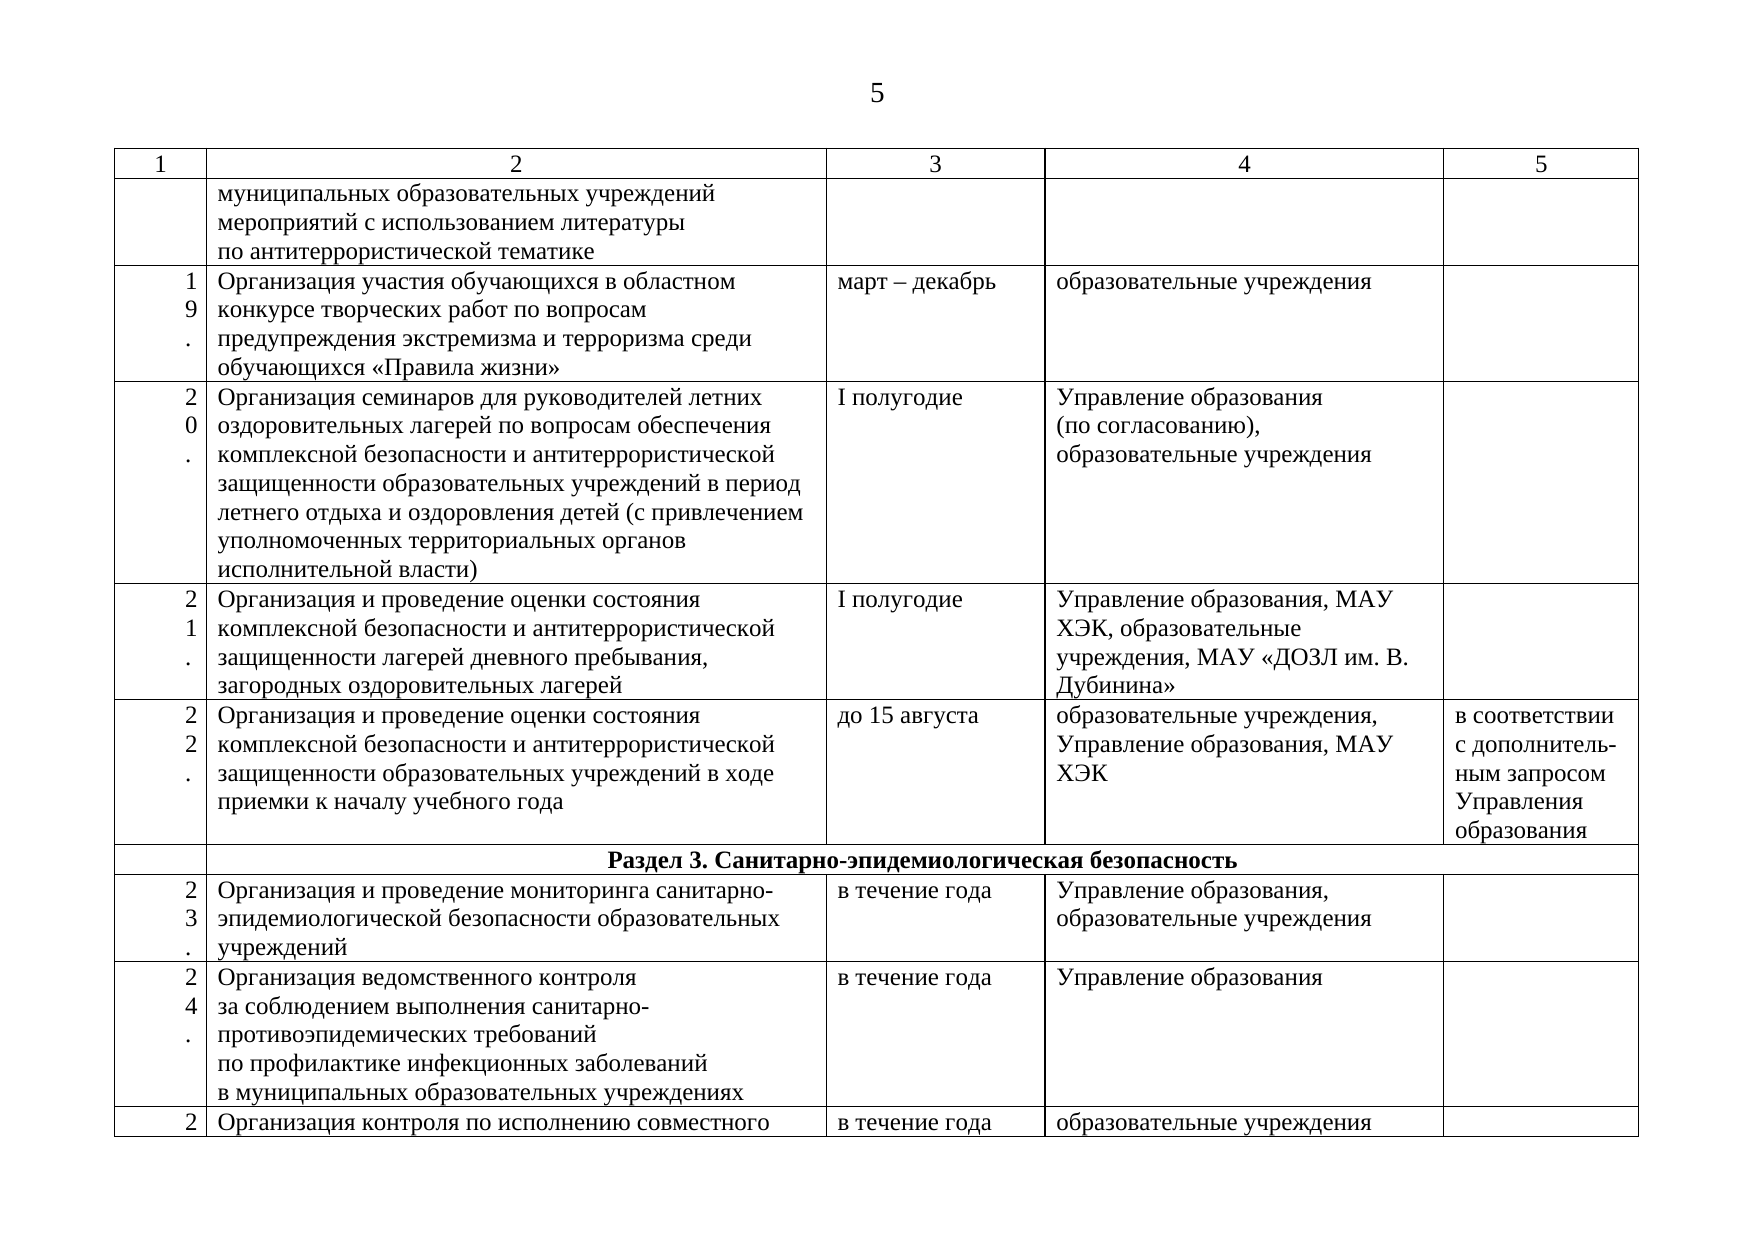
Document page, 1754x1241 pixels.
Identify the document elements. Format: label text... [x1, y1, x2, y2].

table_cell [115, 962, 206, 1106]
table_cell [115, 584, 206, 699]
table_cell образовательные учреждения [1046, 1107, 1443, 1136]
table_cell [1444, 266, 1638, 381]
table_cell I полугодие [827, 382, 1044, 583]
table_header 2 [207, 149, 826, 177]
table_header 5 [1444, 149, 1638, 177]
table_cell [1444, 962, 1638, 1106]
table_cell Раздел 3. Санитарно-эпидемиологическая безопасность [207, 845, 1638, 874]
table_cell образовательные учреждения [1046, 266, 1443, 381]
table_header 3 [827, 149, 1044, 177]
table_cell Организация семинаров для руководителей летних оздоровительных лагерей по вопросам обеспечения комплексной безопасности и антитеррористической защищенности образовательных учреждений в период летнего отдыха и оздоровления детей (с привлечением уполномоченных территориальных органов исполнительной власти) [207, 382, 826, 583]
table_cell [115, 875, 206, 961]
table_cell Управление образования, образовательные учреждения [1046, 875, 1443, 961]
table_cell в соответствии с дополнитель-ным запросом Управления образования [1444, 700, 1638, 844]
table_cell в течение года [827, 875, 1044, 961]
table_cell в течение года [827, 1107, 1044, 1136]
table_cell [115, 1107, 206, 1136]
table_cell [115, 382, 206, 583]
table_cell Организация ведомственного контроля за соблюдением выполнения санитарно-противоэпидемических требований по профилактике инфекционных заболеваний в муниципальных образовательных учреждениях [207, 962, 826, 1106]
table_cell [115, 179, 206, 265]
table_cell Организация и проведение мониторинга санитарно-эпидемиологической безопасности образовательных учреждений [207, 875, 826, 961]
table_header 1 [115, 149, 206, 177]
table_cell I полугодие [827, 584, 1044, 699]
table_cell [1444, 382, 1638, 583]
table_cell [115, 700, 206, 844]
table_cell [115, 266, 206, 381]
table_cell [1046, 179, 1443, 265]
table_cell [1444, 1107, 1638, 1136]
table_cell [1444, 179, 1638, 265]
table_cell Управление образования, МАУ ХЭК, образовательные учреждения, МАУ «ДОЗЛ им. В. Дубинина» [1046, 584, 1443, 699]
table_cell Управление образования [1046, 962, 1443, 1106]
table_cell [1444, 584, 1638, 699]
table_cell в течение года [827, 962, 1044, 1106]
table_header 4 [1046, 149, 1443, 177]
table_cell март – декабрь [827, 266, 1044, 381]
table_cell Управление образования (по согласованию), образовательные учреждения [1046, 382, 1443, 583]
table_cell муниципальных образовательных учреждений мероприятий с использованием литературы по антитеррористической тематике [207, 179, 826, 265]
table_cell Организация и проведение оценки состояния комплексной безопасности и антитеррористической защищенности образовательных учреждений в ходе приемки к началу учебного года [207, 700, 826, 844]
table_cell образовательные учреждения, Управление образования, МАУ ХЭК [1046, 700, 1443, 844]
table_cell [115, 845, 206, 874]
table_cell [827, 179, 1044, 265]
table_cell Организация и проведение оценки состояния комплексной безопасности и антитеррористической защищенности лагерей дневного пребывания, загородных оздоровительных лагерей [207, 584, 826, 699]
table_cell Организация контроля по исполнению совместного [207, 1107, 826, 1136]
table_cell Организация участия обучающихся в областном конкурсе творческих работ по вопросам предупреждения экстремизма и терроризма среди обучающихся «Правила жизни» [207, 266, 826, 381]
table_cell [1444, 875, 1638, 961]
table_cell до 15 августа [827, 700, 1044, 844]
